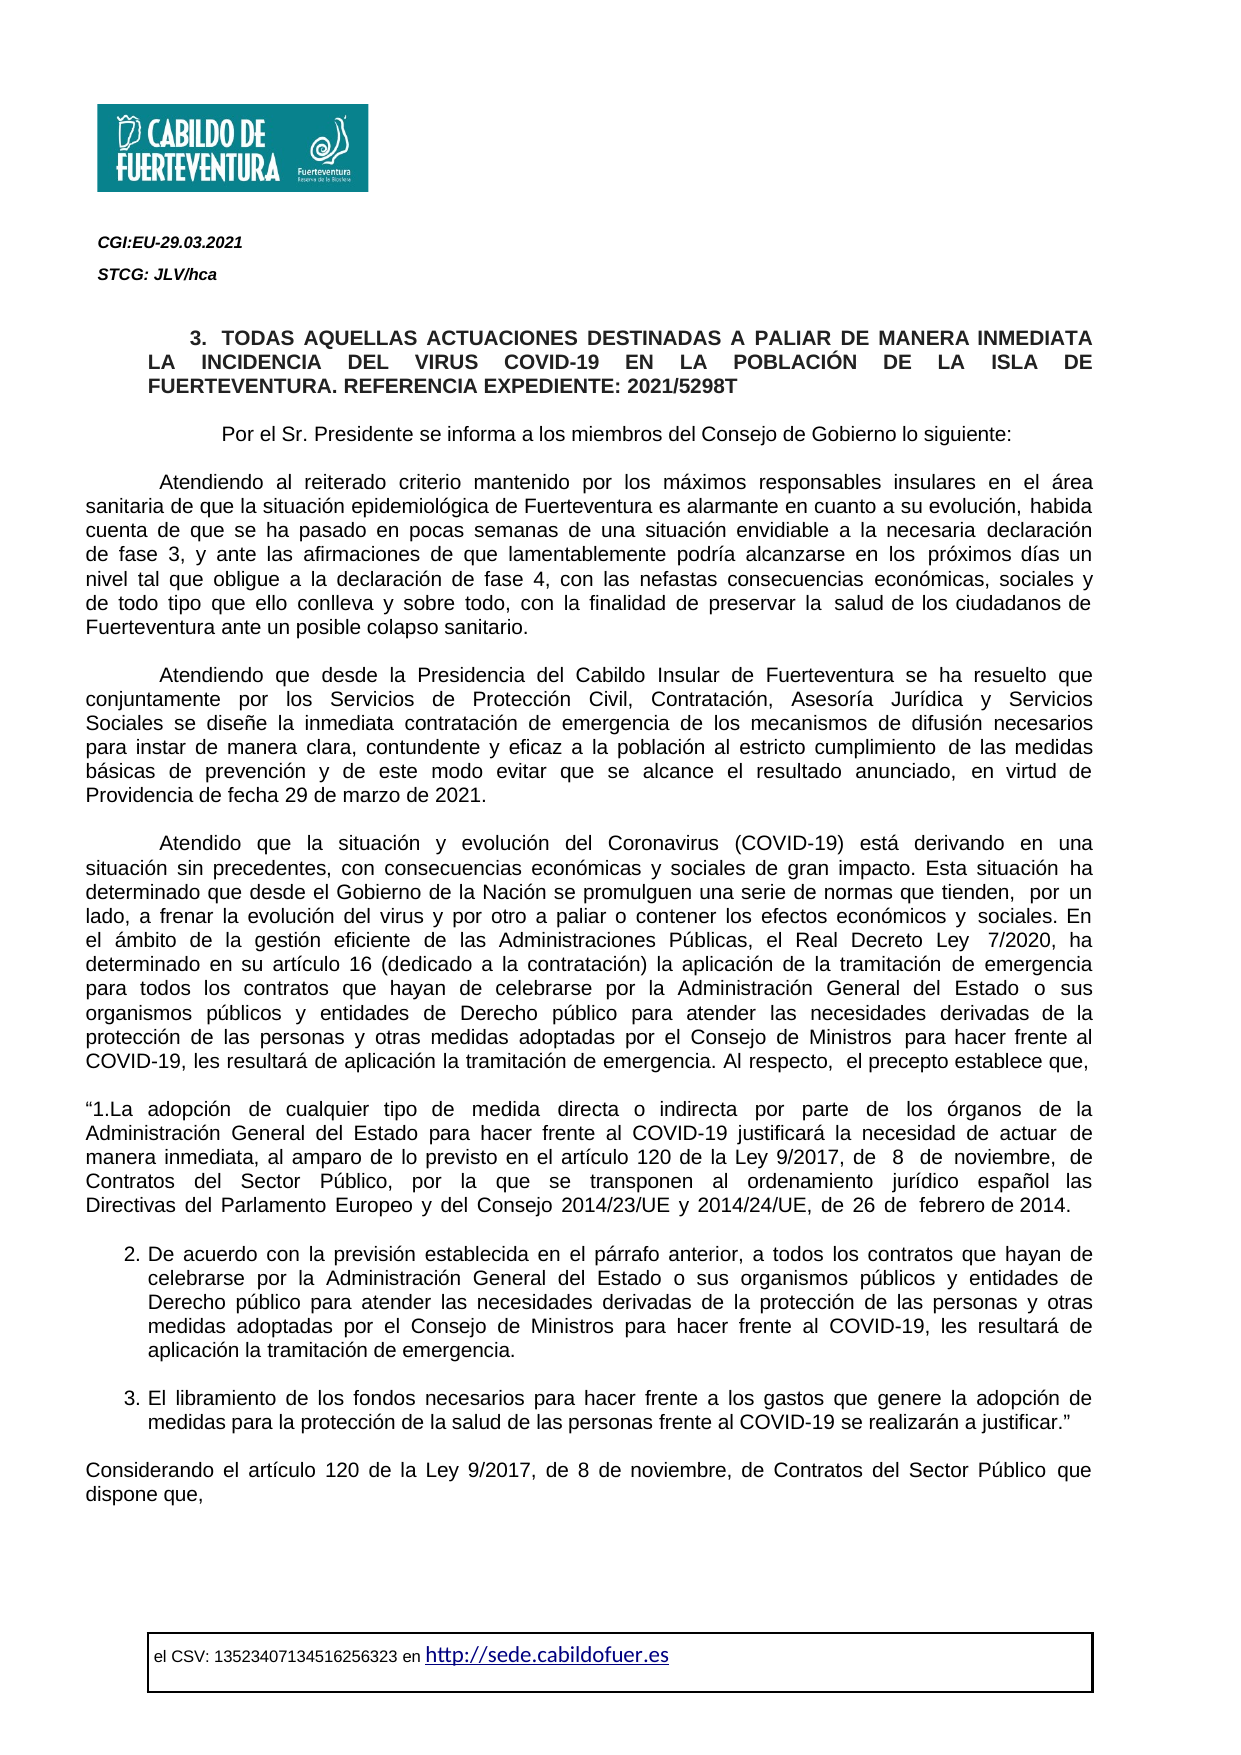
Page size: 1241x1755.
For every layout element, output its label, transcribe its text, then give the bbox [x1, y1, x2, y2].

text Por el Sr. Presidente se informa a los miembros del Consejo de Gobierno lo siguiente: [221, 422, 1107, 446]
text “1.La adopción de cualquier tipo de medida directa o indirecta por parte de los órganos de la Administración General del Estado para hacer frente al COVID-19 justificará la necesidad de actuar de manera inmediata, al amparo de lo previsto en el artículo 120 de la Ley 9/2017, de 8 de noviembre, de Contratos del Sector Público, por la que se transponen al ordenamiento jurídico español las Directivas del Parlamento Europeo y del Consejo 2014/23/UE y 2014/24/UE, de 26 de febrero de 2014. [85, 1097, 1093, 1217]
text Atendiendo que desde la Presidencia del Cabildo Insular de Fuerteventura se ha resuelto que conjuntamente por los Servicios de Protección Civil, Contratación, Asesoría Jurídica y Servicios Sociales se diseñe la inmediata contratación de emergencia de los mecanismos de difusión necesarios para instar de manera clara, contundente y eficaz a la población al estricto cumplimiento de las medidas básicas de prevención y de este modo evitar que se alcance el resultado anunciado, en virtud de Providencia de fecha 29 de marzo de 2021. [85, 662, 1093, 807]
text Considerando el artículo 120 de la Ley 9/2017, de 8 de noviembre, de Contratos del Sector Público que dispone que, [85, 1458, 1093, 1506]
text Atendido que la situación y evolución del Coronavirus (COVID-19) está derivando en una situación sin precedentes, con consecuencias económicas y sociales de gran impacto. Esta situación ha determinado que desde el Gobierno de la Nación se promulguen una serie de normas que tienden, por un lado, a frenar la evolución del virus y por otro a paliar o contener los efectos económicos y sociales. En el ámbito de la gestión eficiente de las Administraciones Públicas, el Real Decreto Ley 7/2020, ha determinado en su artículo 16 (dedicado a la contratación) la aplicación de la tramitación de emergencia para todos los contratos que hayan de celebrarse por la Administración General del Estado o sus organismos públicos y entidades de Derecho público para atender las necesidades derivadas de la protección de las personas y otras medidas adoptadas por el Consejo de Ministros para hacer frente al COVID-19, les resultará de aplicación la tramitación de emergencia. Al respecto, el precepto establece que, [85, 831, 1093, 1073]
list El libramiento de los fondos necesarios para hacer frente a los gastos que genere la adopción de medidas para la protección de la salud de las personas frente al COVID-19 se realizarán a justificar.” [123, 1386, 1093, 1434]
list TODAS AQUELLAS ACTUACIONES DESTINADAS A PALIAR DE MANERA INMEDIATA LA INCIDENCIA DEL VIRUS COVID-19 EN LA POBLACIÓN DE LA ISLA DE FUERTEVENTURA. REFERENCIA EXPEDIENTE: 2021/5298T [116, 326, 1093, 398]
text Atendiendo al reiterado criterio mantenido por los máximos responsables insulares en el área sanitaria de que la situación epidemiológica de Fuerteventura es alarmante en cuanto a su evolución, habida cuenta de que se ha pasado en pocas semanas de una situación envidiable a la necesaria declaración de fase 3, y ante las afirmaciones de que lamentablemente podría alcanzarse en los próximos días un nivel tal que obligue a la declaración de fase 4, con las nefastas consecuencias económicas, sociales y de todo tipo que ello conlleva y sobre todo, con la finalidad de preservar la salud de los ciudadanos de Fuerteventura ante un posible colapso sanitario. [85, 470, 1093, 639]
list De acuerdo con la previsión establecida en el párrafo anterior, a todos los contratos que hayan de celebrarse por la Administración General del Estado o sus organismos públicos y entidades de Derecho público para atender las necesidades derivadas de la protección de las personas y otras medidas adoptadas por el Consejo de Ministros para hacer frente al COVID-19, les resultará de aplicación la tramitación de emergencia. [123, 1241, 1093, 1362]
